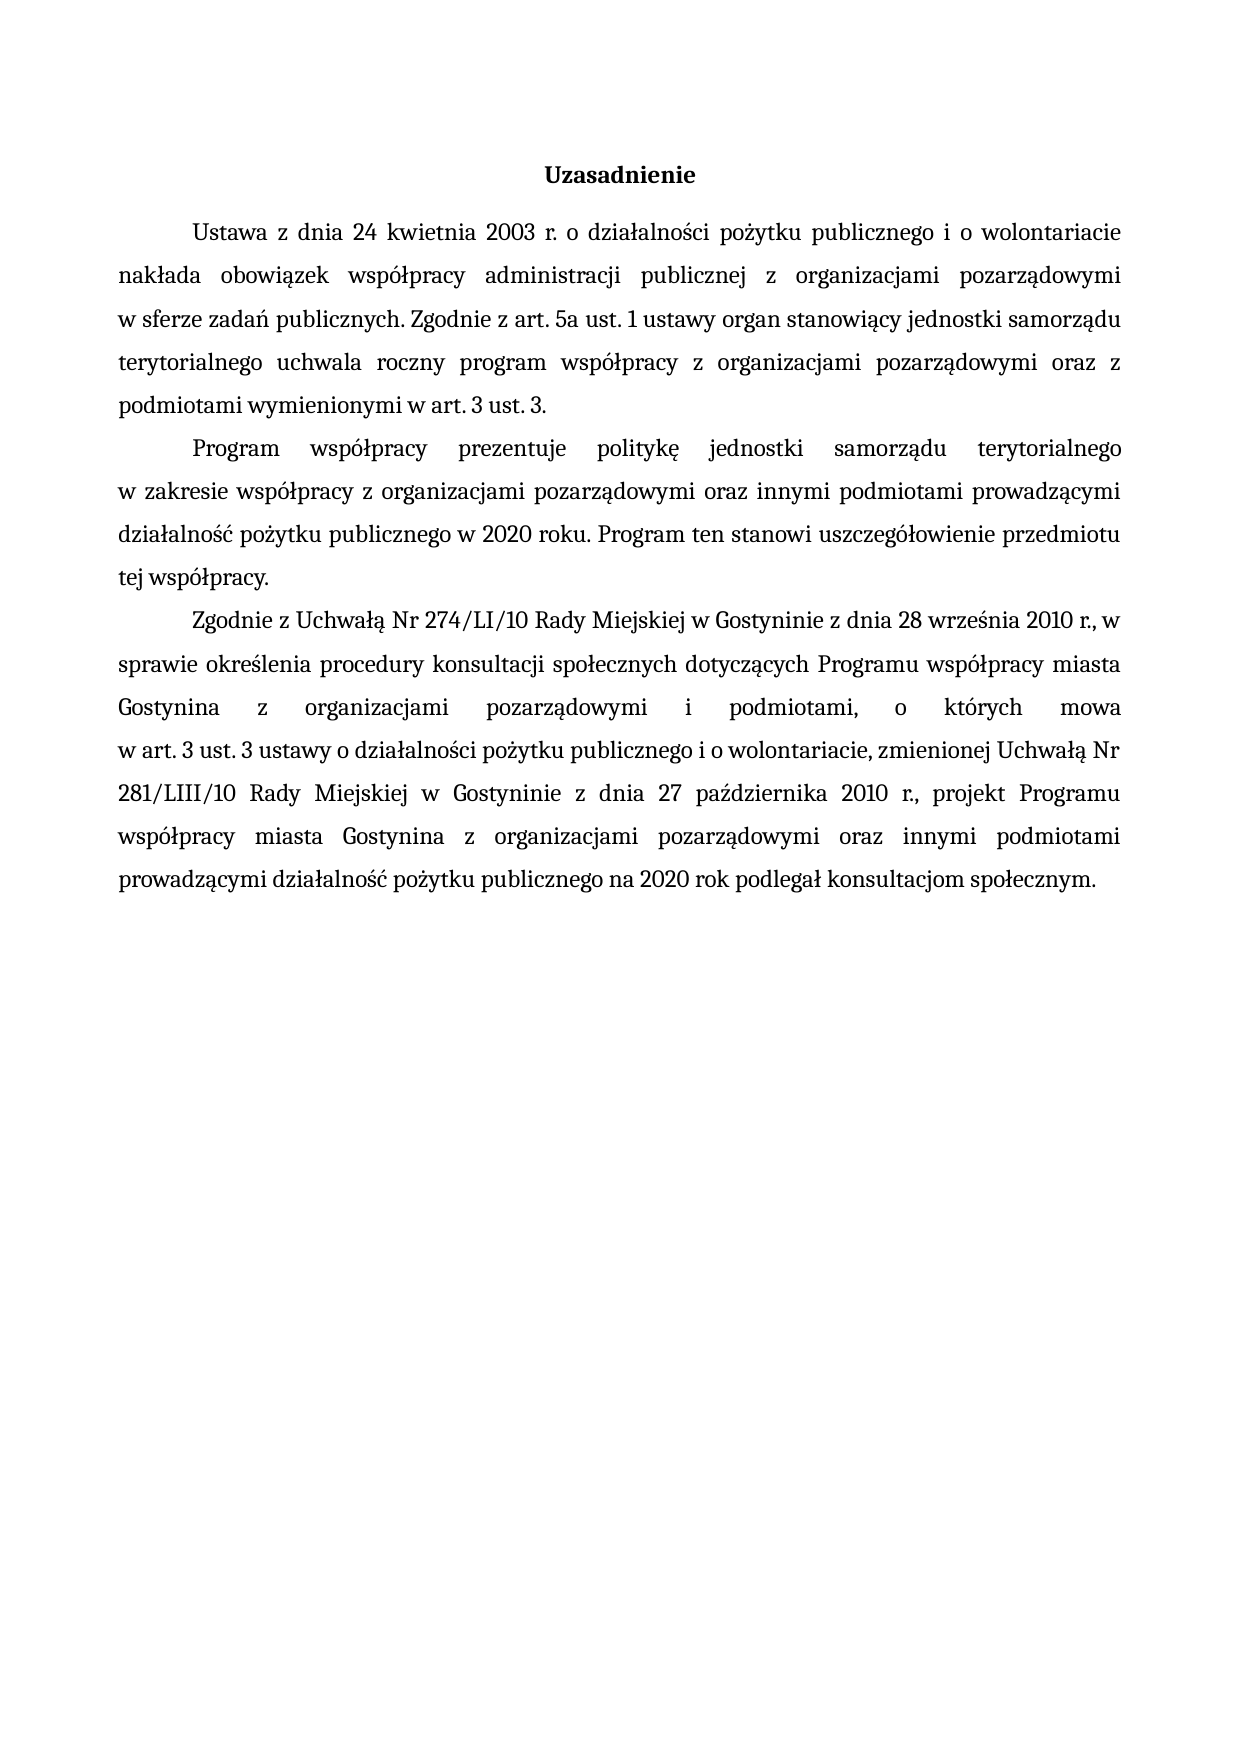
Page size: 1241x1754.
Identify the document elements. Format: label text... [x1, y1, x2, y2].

text Program współpracy prezentuje politykę jednostki samorządu terytorialnego w zakresie współpracy z organizacjami pozarządowymi oraz innymi podmiotami prowadzącymi działalność pożytku publicznego w 2020 roku. Program ten stanowi uszczegółowienie przedmiotu tej współpracy. [118, 434, 1122, 592]
text Zgodnie z Uchwałą Nr 274/LI/10 Rady Miejskiej w Gostyninie z dnia 28 września 2010 r., w sprawie określenia procedury konsultacji społecznych dotyczących Programu współpracy miasta Gostynina z organizacjami pozarządowymi i podmiotami, o których mowa w art. 3 ust. 3 ustawy o działalności pożytku publicznego i o wolontariacie, zmienionej Uchwałą Nr 281/LIII/10 Rady Miejskiej w Gostyninie z dnia 27 października 2010 r., projekt Programu współpracy miasta Gostynina z organizacjami pozarządowymi oraz innymi podmiotami prowadzącymi działalność pożytku publicznego na 2020 rok podlegał konsultacjom społecznym. [118, 606, 1122, 894]
text Uzasadnienie [118, 161, 1122, 189]
text Ustawa z dnia 24 kwietnia 2003 r. o działalności pożytku publicznego i o wolontariacie nakłada obowiązek współpracy administracji publicznej z organizacjami pozarządowymi w sferze zadań publicznych. Zgodnie z art. 5a ust. 1 ustawy organ stanowiący jednostki samorządu terytorialnego uchwala roczny program współpracy z organizacjami pozarządowymi oraz z podmiotami wymienionymi w art. 3 ust. 3. [118, 218, 1122, 419]
